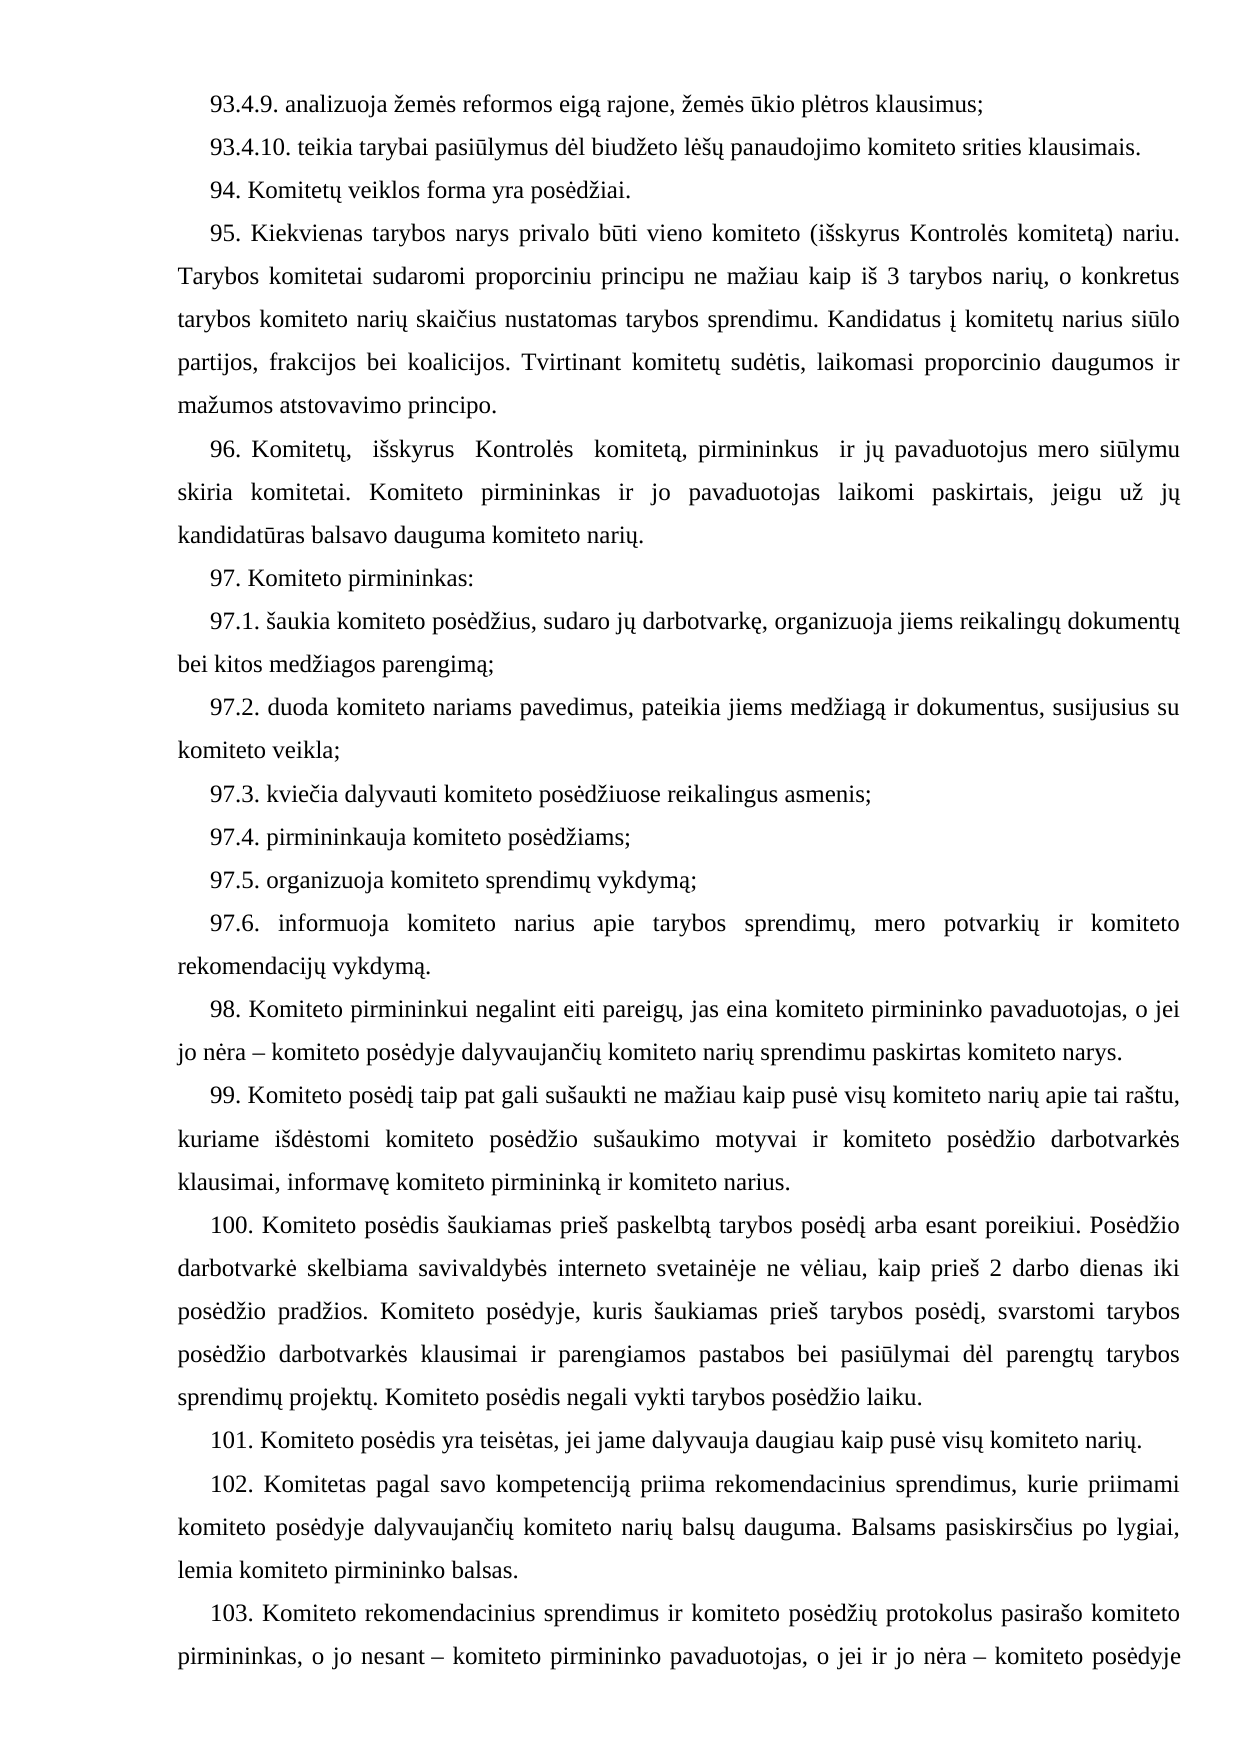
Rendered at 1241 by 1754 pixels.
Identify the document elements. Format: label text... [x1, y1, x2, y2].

text 93.4.10. teikia tarybai pasiūlymus dėl biudžeto lėšų panaudojimo komiteto srities klausimais. [177, 132, 1181, 161]
text 96. Komitetų, išskyrus Kontrolės komitetą, pirmininkus ir jų pavaduotojus mero siūlymu skiria komitetai. Komiteto pirmininkas ir jo pavaduotojas laikomi paskirtais, jeigu už jų kandidatūras balsavo dauguma komiteto narių. [177, 434, 1181, 549]
text 102. Komitetas pagal savo kompetenciją priima rekomendacinius sprendimus, kurie priimami komiteto posėdyje dalyvaujančių komiteto narių balsų dauguma. Balsams pasiskirsčius po lygiai, lemia komiteto pirmininko balsas. [177, 1469, 1181, 1584]
text 101. Komiteto posėdis yra teisėtas, jei jame dalyvauja daugiau kaip pusė visų komiteto narių. [177, 1426, 1181, 1454]
text 94. Komitetų veiklos forma yra posėdžiai. [177, 175, 1181, 204]
text 95. Kiekvienas tarybos narys privalo būti vieno komiteto (išskyrus Kontrolės komitetą) nariu. Tarybos komitetai sudaromi proporciniu principu ne mažiau kaip iš 3 tarybos narių, o konkretus tarybos komiteto narių skaičius nustatomas tarybos sprendimu. Kandidatus į komitetų narius siūlo partijos, frakcijos bei koalicijos. Tvirtinant komitetų sudėtis, laikomasi proporcinio daugumos ir mažumos atstovavimo principo. [177, 218, 1181, 419]
text 97.3. kviečia dalyvauti komiteto posėdžiuose reikalingus asmenis; [177, 779, 1181, 807]
text 97.6. informuoja komiteto narius apie tarybos sprendimų, mero potvarkių ir komiteto rekomendacijų vykdymą. [177, 908, 1181, 980]
text 97.1. šaukia komiteto posėdžius, sudaro jų darbotvarkę, organizuoja jiems reikalingų dokumentų bei kitos medžiagos parengimą; [177, 606, 1181, 678]
text 97. Komiteto pirmininkas: [177, 563, 1181, 592]
text 97.4. pirmininkauja komiteto posėdžiams; [177, 822, 1181, 851]
text 100. Komiteto posėdis šaukiamas prieš paskelbtą tarybos posėdį arba esant poreikiui. Posėdžio darbotvarkė skelbiama savivaldybės interneto svetainėje ne vėliau, kaip prieš 2 darbo dienas iki posėdžio pradžios. Komiteto posėdyje, kuris šaukiamas prieš tarybos posėdį, svarstomi tarybos posėdžio darbotvarkės klausimai ir parengiamos pastabos bei pasiūlymai dėl parengtų tarybos sprendimų projektų. Komiteto posėdis negali vykti tarybos posėdžio laiku. [177, 1210, 1181, 1411]
text 99. Komiteto posėdį taip pat gali sušaukti ne mažiau kaip pusė visų komiteto narių apie tai raštu, kuriame išdėstomi komiteto posėdžio sušaukimo motyvai ir komiteto posėdžio darbotvarkės klausimai, informavę komiteto pirmininką ir komiteto narius. [177, 1081, 1181, 1196]
text 97.5. organizuoja komiteto sprendimų vykdymą; [177, 865, 1181, 894]
text 93.4.9. analizuoja žemės reformos eigą rajone, žemės ūkio plėtros klausimus; [177, 89, 1181, 117]
text 103. Komiteto rekomendacinius sprendimus ir komiteto posėdžių protokolus pasirašo komiteto pirmininkas, o jo nesant – komiteto pirmininko pavaduotojas, o jei ir jo nėra – komiteto posėdyje [177, 1598, 1181, 1670]
text 97.2. duoda komiteto nariams pavedimus, pateikia jiems medžiagą ir dokumentus, susijusius su komiteto veikla; [177, 692, 1181, 764]
text 98. Komiteto pirmininkui negalint eiti pareigų, jas eina komiteto pirmininko pavaduotojas, o jei jo nėra – komiteto posėdyje dalyvaujančių komiteto narių sprendimu paskirtas komiteto narys. [177, 994, 1181, 1066]
